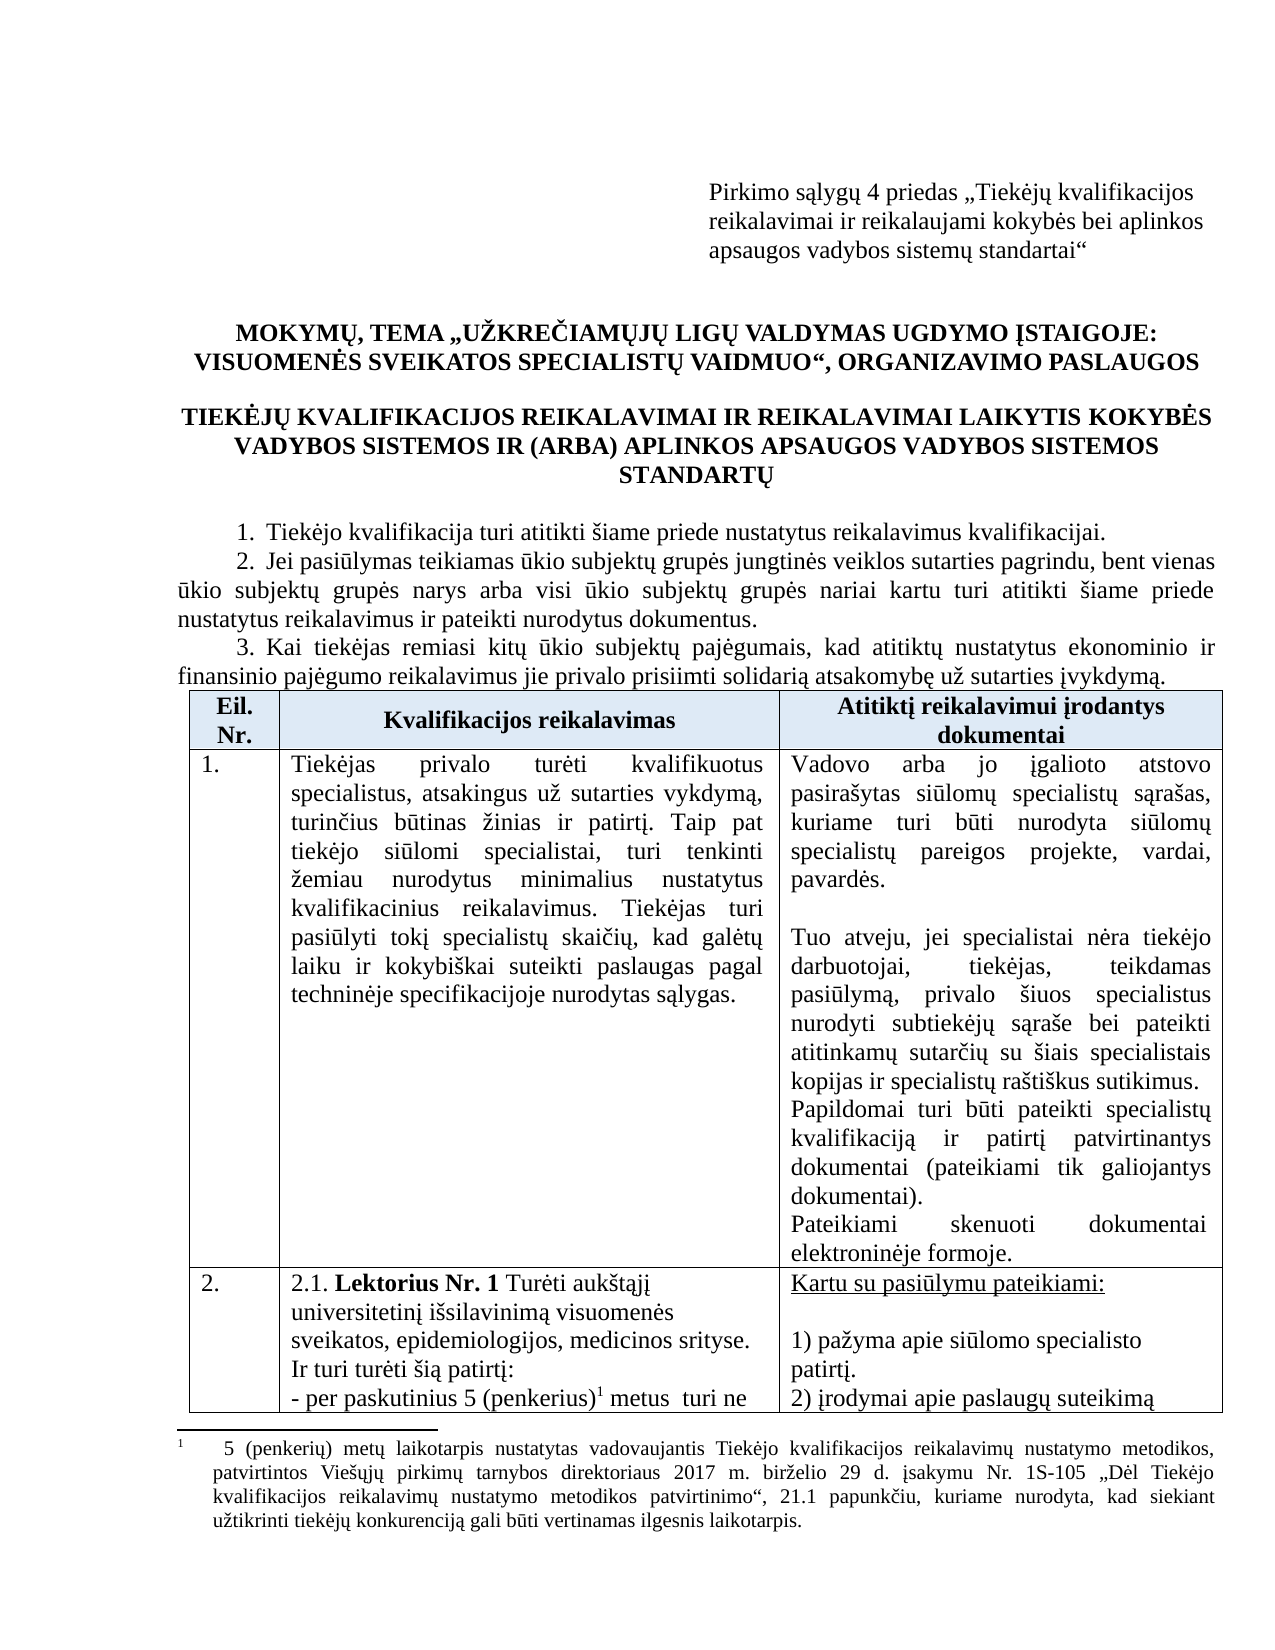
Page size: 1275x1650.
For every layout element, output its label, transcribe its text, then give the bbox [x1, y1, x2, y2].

table_cell Tiekėjas privalo turėti kvalifikuotus specialistus, atsakingus už sutarties vykdymą, turinčius būtinas žinias ir patirtį. Taip pat tiekėjo siūlomi specialistai, turi tenkinti žemiau nurodytus minimalius nustatytus kvalifikacinius reikalavimus. Tiekėjas turi pasiūlyti tokį specialistų skaičių, kad galėtų laiku ir kokybiškai suteikti paslaugas pagal techninėje specifikacijoje nurodytas sąlygas. [280, 750, 779, 1267]
list Tiekėjo kvalifikacija turi atitikti šiame priede nustatytus reikalavimus kvalifikacijai. [177, 517, 1216, 546]
table_cell 2.1. Lektorius Nr. 1 Turėti aukštąjį universitetinį išsilavinimą visuomenės sveikatos, epidemiologijos, medicinos srityse. Ir turi turėti šią patirtį: - per paskutinius 5 (penkerius) metus turi ne mažesnę kaip 12 mėnesių praktinio darbo patirtį užkrečiamųjų ligų profilaktikos ir (ar) kontrolės srityje; - ne mažesnę kaip 8 val. trukmės mokymų užkrečiamųjų ligų profilaktikos ir (ar) kontrolės srityje vedimo patirtį. [280, 1268, 779, 1412]
list Jei pasiūlymas teikiamas ūkio subjektų grupės jungtinės veiklos sutarties pagrindu, bent vienas ūkio subjektų grupės narys arba visi ūkio subjektų grupės nariai kartu turi atitikti šiame priede nustatytus reikalavimus ir pateikti nurodytus dokumentus. [177, 546, 1216, 632]
list Kai tiekėjas remiasi kitų ūkio subjektų pajėgumais, kad atitiktų nustatytus ekonominio ir finansinio pajėgumo reikalavimus jie privalo prisiimti solidarią atsakomybę už sutarties įvykdymą. [177, 632, 1216, 690]
table_cell 2. [190, 1268, 279, 1412]
text MOKYMŲ, TEMA „UŽKREČIAMŲJŲ LIGŲ VALDYMAS UGDYMO ĮSTAIGOJE: VISUOMENĖS SVEIKATOS SPECIALISTŲ VAIDMUO“, ORGANIZAVIMO PASLAUGOS [177, 318, 1216, 376]
table_cell 1. [190, 750, 279, 1267]
table_header Kvalifikacijos reikalavimas [280, 691, 779, 748]
text TIEKĖJŲ KVALIFIKACIJOS REIKALAVIMAI IR REIKALAVIMAI LAIKYTIS KOKYBĖS VADYBOS SISTEMOS IR (ARBA) APLINKOS APSAUGOS VADYBOS SISTEMOS STANDARTŲ [177, 402, 1216, 489]
table_cell Kartu su pasiūlymu pateikiami: 1) pažyma apie siūlomo specialisto patirtį. 2) įrodymai apie paslaugų suteikimą [780, 1268, 1222, 1412]
subtitle Pirkimo sąlygų 4 priedas „Tiekėjų kvalifikacijos reikalavimai ir reikalaujami kokybės bei aplinkos apsaugos vadybos sistemų standartai“ [709, 177, 1216, 263]
table_header Eil. Nr. [190, 691, 279, 748]
table_cell Vadovo arba jo įgalioto atstovo pasirašytas siūlomų specialistų sąrašas, kuriame turi būti nurodyta siūlomų specialistų pareigos projekte, vardai, pavardės. Tuo atveju, jei specialistai nėra tiekėjo darbuotojai, tiekėjas, teikdamas pasiūlymą, privalo šiuos specialistus nurodyti subtiekėjų sąraše bei pateikti atitinkamų sutarčių su šiais specialistais kopijas ir specialistų raštiškus sutikimus. Papildomai turi būti pateikti specialistų kvalifikaciją ir patirtį patvirtinantys dokumentai (pateikiami tik galiojantys dokumentai). Pateikiami skenuoti dokumentai elektroninėje formoje. [780, 750, 1222, 1267]
table_header Atitiktį reikalavimui įrodantys dokumentai [780, 691, 1222, 748]
